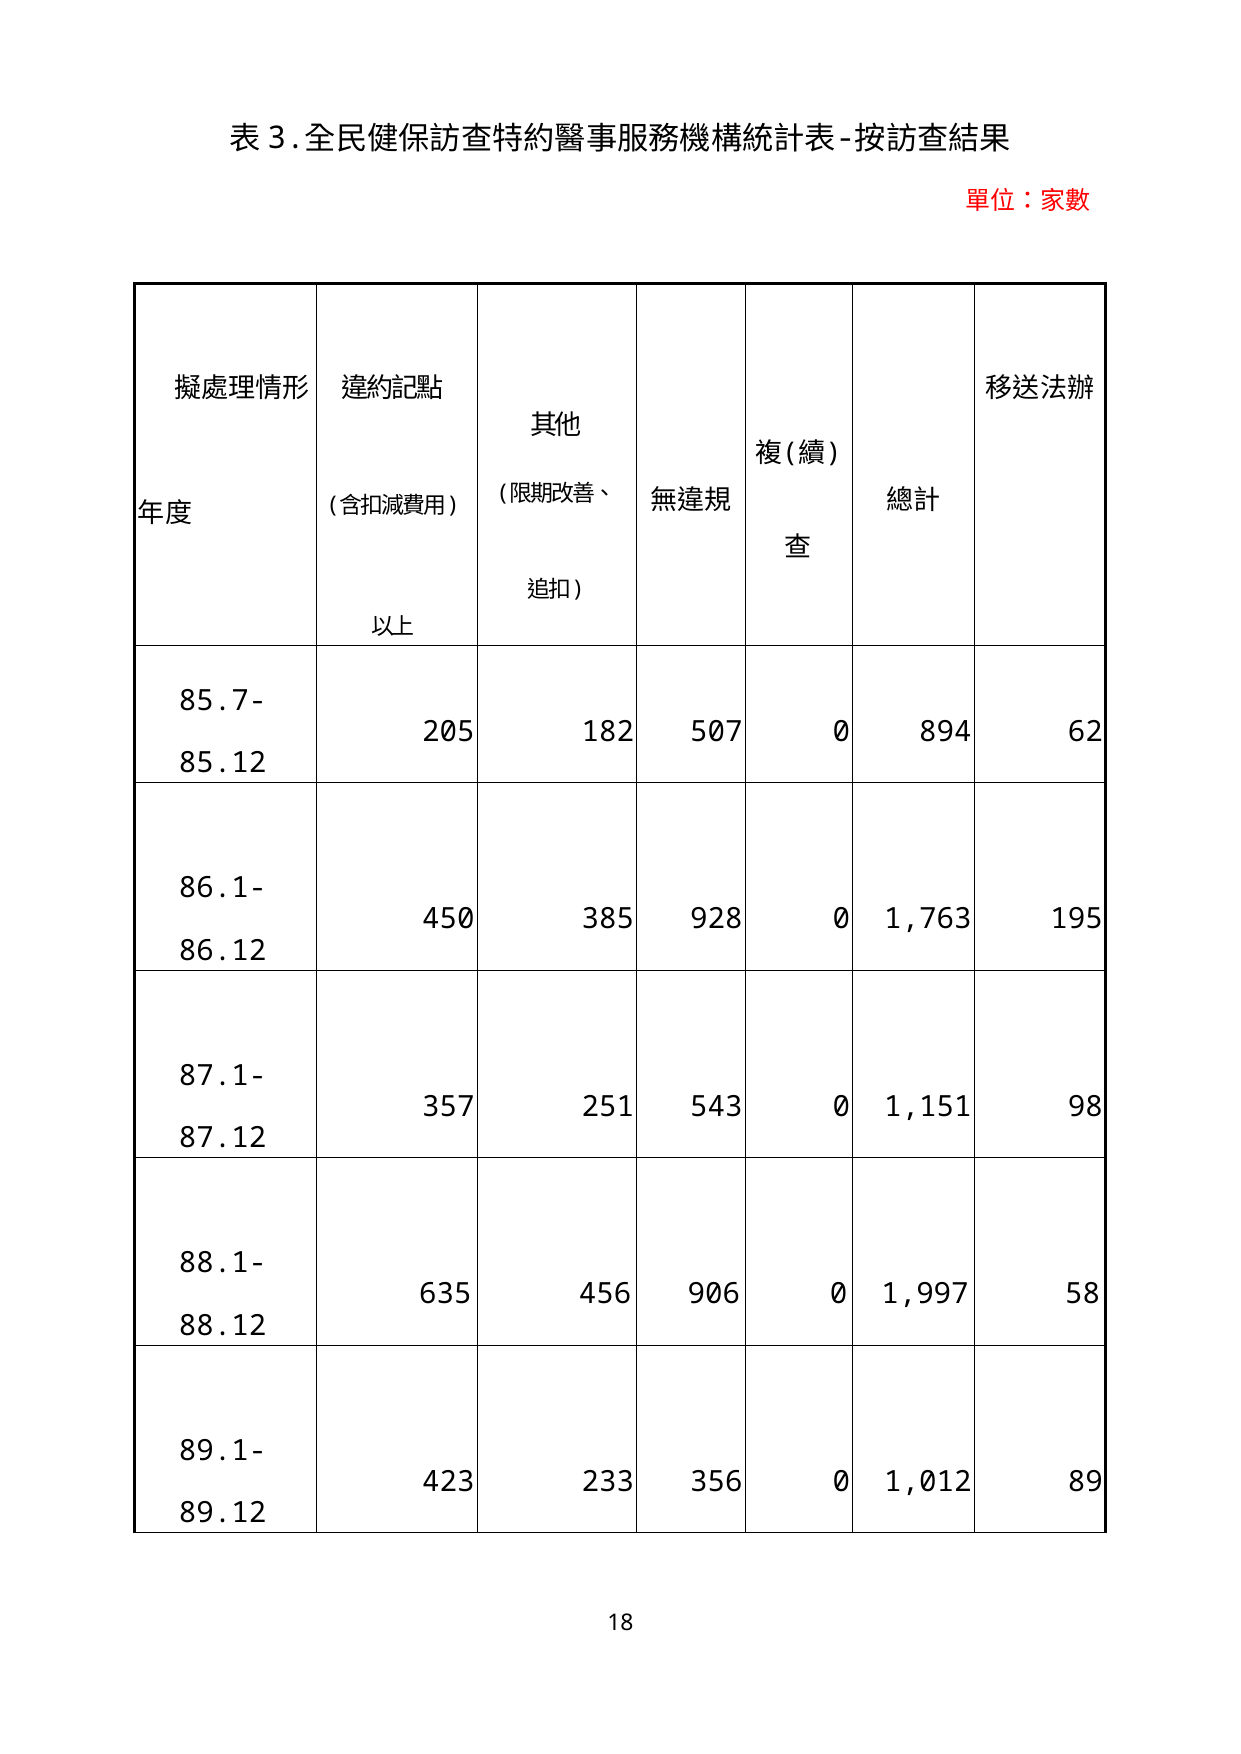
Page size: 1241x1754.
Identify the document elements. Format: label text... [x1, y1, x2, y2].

text 單位：家數 [130, 157, 1090, 219]
table_cell 894 [853, 646, 974, 782]
table_header 移送法辦 [975, 285, 1104, 645]
table_cell 89.1-89.12 [136, 1346, 316, 1532]
table_cell 86.1-86.12 [136, 783, 316, 969]
table_cell 356 [637, 1346, 745, 1532]
table_cell 251 [478, 971, 636, 1157]
table_cell 906 [637, 1158, 745, 1344]
table_cell 928 [637, 783, 745, 969]
table_cell 1,763 [853, 783, 974, 969]
table_cell 456 [478, 1158, 636, 1344]
table_header 違約記點 (含扣減費用) 以上 [317, 285, 477, 645]
table_cell 1,151 [853, 971, 974, 1157]
table_header 複(續)查 [746, 285, 852, 645]
table_cell 88.1-88.12 [136, 1158, 316, 1344]
table_cell 450 [317, 783, 477, 969]
table_header 其他 (限期改善、 追扣) [478, 285, 636, 645]
table_header 擬處理情形 年度 [136, 285, 316, 645]
table_cell 1,012 [853, 1346, 974, 1532]
table_cell 62 [975, 646, 1104, 782]
table_cell 635 [317, 1158, 477, 1344]
text 表3.全民健保訪查特約醫事服務機構統計表-按訪查結果 [130, 94, 1110, 157]
table_header 總計 [853, 285, 974, 645]
table_cell 233 [478, 1346, 636, 1532]
table_cell 1,997 [853, 1158, 974, 1344]
table_cell 195 [975, 783, 1104, 969]
table_cell 87.1-87.12 [136, 971, 316, 1157]
table_cell 0 [746, 783, 852, 969]
table_header 無違規 [637, 285, 745, 645]
table_cell 543 [637, 971, 745, 1157]
table_cell 0 [746, 646, 852, 782]
table_cell 0 [746, 1346, 852, 1532]
table_cell 423 [317, 1346, 477, 1532]
table_cell 507 [637, 646, 745, 782]
table_cell 58 [975, 1158, 1104, 1344]
table_cell 85.7-85.12 [136, 646, 316, 782]
table_cell 357 [317, 971, 477, 1157]
table_cell 182 [478, 646, 636, 782]
table_cell 98 [975, 971, 1104, 1157]
table_cell 89 [975, 1346, 1104, 1532]
table_cell 0 [746, 1158, 852, 1344]
table_cell 205 [317, 646, 477, 782]
table_cell 385 [478, 783, 636, 969]
table_cell 0 [746, 971, 852, 1157]
